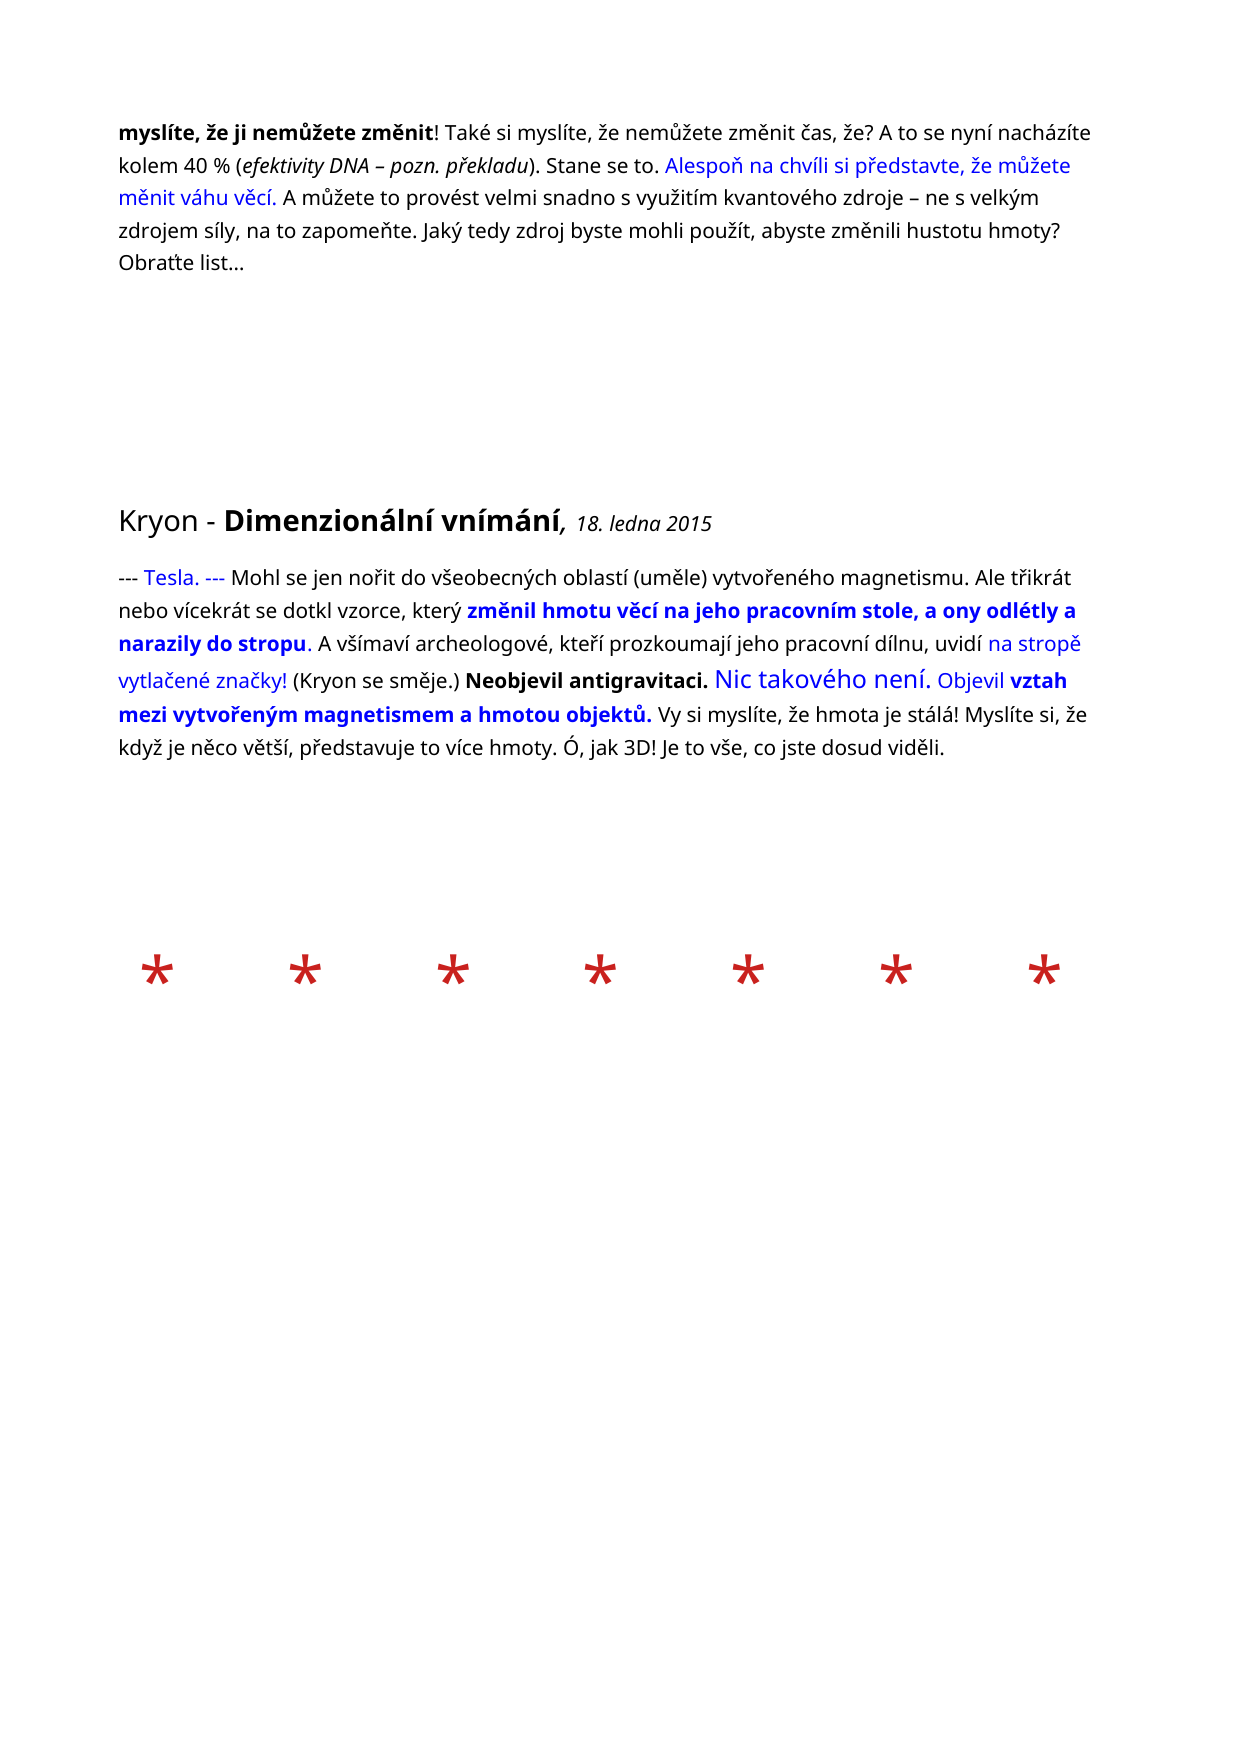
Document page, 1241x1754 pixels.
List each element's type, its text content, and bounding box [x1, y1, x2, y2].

text myslíte, že ji nemůžete změnit! Také si myslíte, že nemůžete změnit čas, že? A to se nyní nacházíte kolem 40 % (efektivity DNA – pozn. překladu). Stane se to. Alespoň na chvíli si představte, že můžete měnit váhu věcí. A můžete to provést velmi snadno s využitím kvantového zdroje – ne s velkým zdrojem síly, na to zapomeňte. Jaký tedy zdroj byste mohli použít, abyste změnili hustotu hmoty? Obraťte list… [118, 118, 1122, 277]
text * * * * * * * [118, 934, 1121, 1025]
text --- Tesla. --- Mohl se jen nořit do všeobecných oblastí (uměle) vytvořeného magnetismu. Ale třikrát nebo vícekrát se dotkl vzorce, který změnil hmotu věcí na jeho pracovním stole, a ony odlétly a narazily do stropu. A všímaví archeologové, kteří prozkoumají jeho pracovní dílnu, uvidí na stropě vytlačené značky! (Kryon se směje.) Neobjevil antigravitaci. Nic takového není. Objevil vztah mezi vytvořeným magnetismem a hmotou objektů. Vy si myslíte, že hmota je stálá! Myslíte si, že když je něco větší, představuje to více hmoty. Ó, jak 3D! Je to vše, co jste dosud viděli. [118, 563, 1122, 761]
text Kryon - Dimenzionální vnímání, 18. ledna 2015 [118, 500, 1122, 540]
